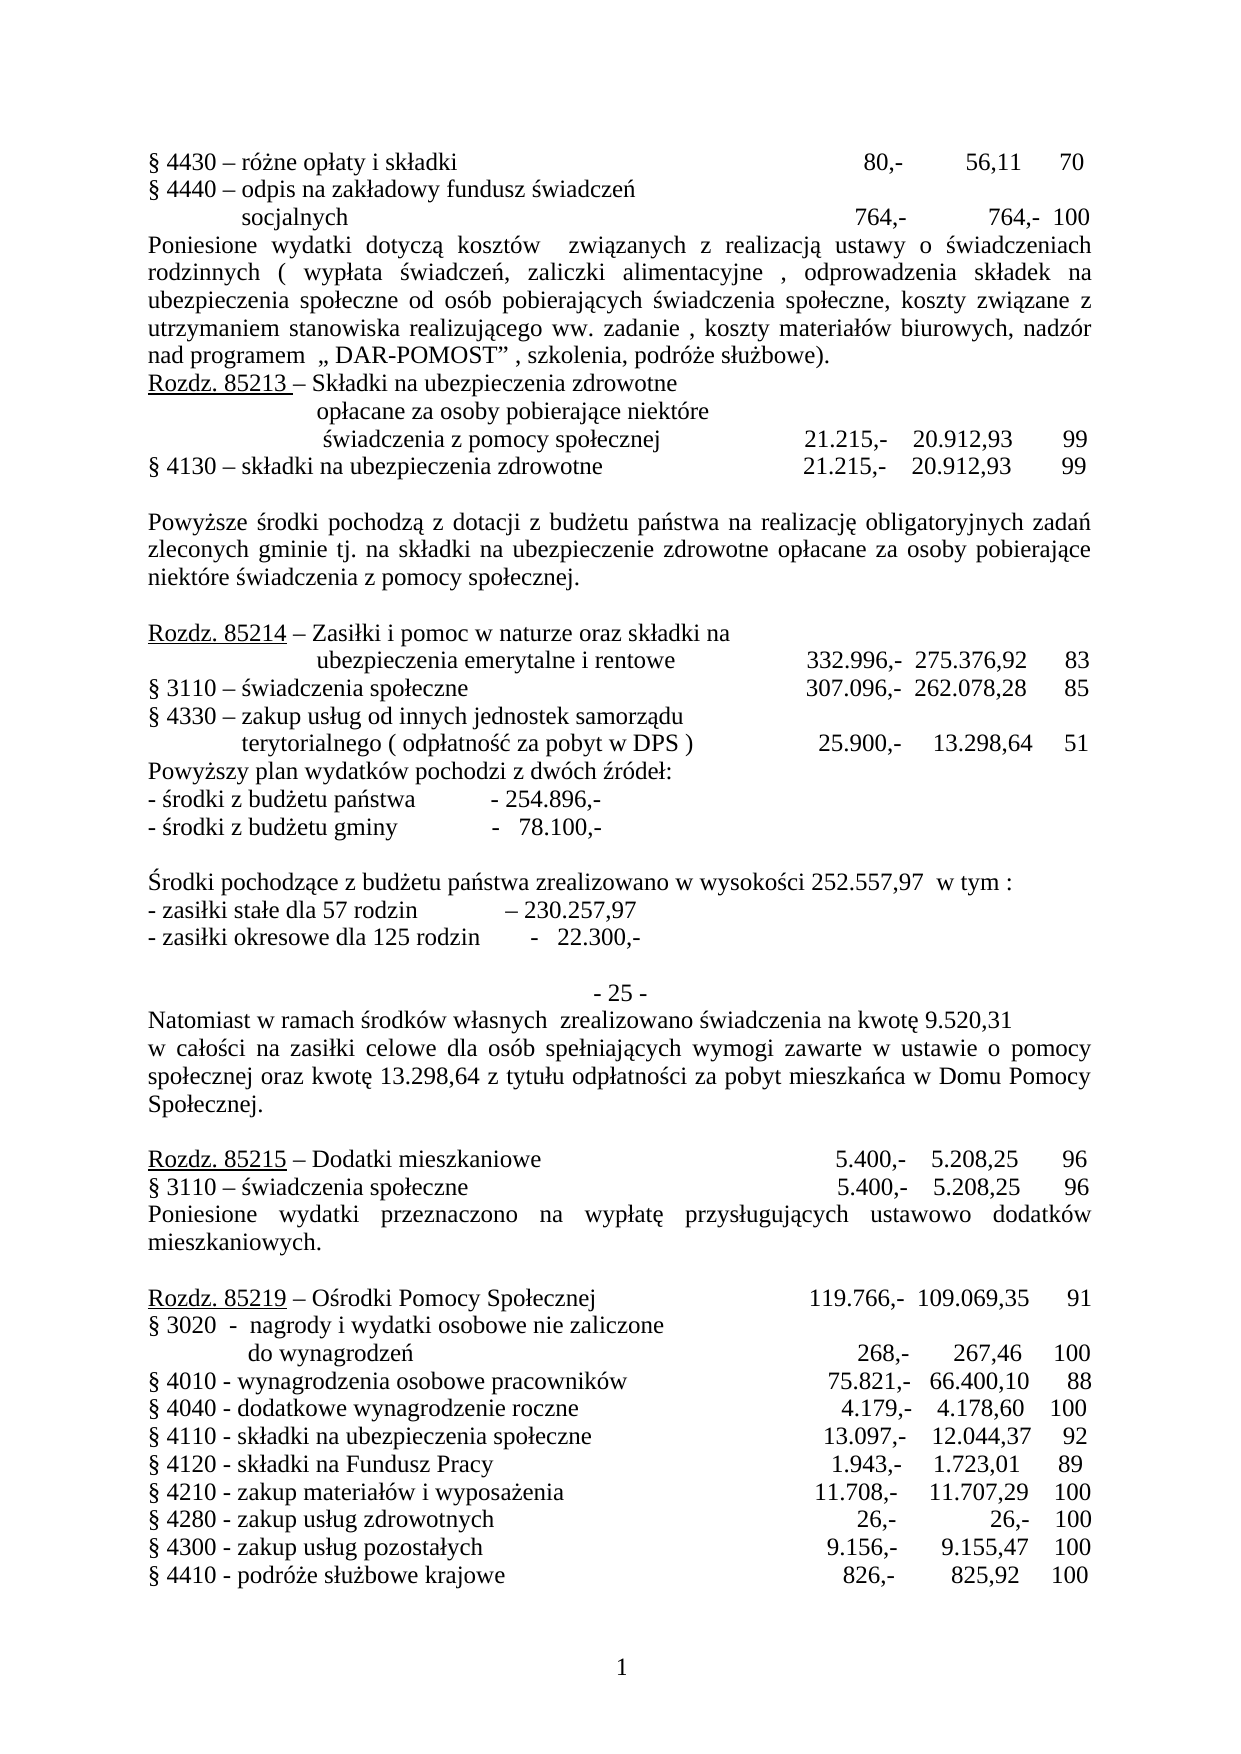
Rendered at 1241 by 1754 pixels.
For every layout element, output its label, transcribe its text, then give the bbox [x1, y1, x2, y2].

text § 4280 - zakup usług zdrowotnych 26,- 26,- 100 [148, 1505, 1092, 1533]
text § 4010 - wynagrodzenia osobowe pracowników 75.821,- 66.400,10 88 [148, 1367, 1092, 1394]
text § 4210 - zakup materiałów i wyposażenia 11.708,- 11.707,29 100 [148, 1478, 1092, 1505]
text Powyższy plan wydatków pochodzi z dwóch źródeł: [148, 757, 1092, 785]
text Rozdz. 85214 – Zasiłki i pomoc w naturze oraz składki na [148, 619, 1092, 646]
text § 4110 - składki na ubezpieczenia społeczne 13.097,- 12.044,37 92 [148, 1422, 1092, 1450]
text - środki z budżetu państwa - 254.896,- [148, 785, 1092, 813]
text § 4040 - dodatkowe wynagrodzenie roczne 4.179,- 4.178,60 100 [148, 1394, 1092, 1422]
text Rozdz. 85215 – Dodatki mieszkaniowe 5.400,- 5.208,25 96 [148, 1145, 1092, 1173]
text Poniesione wydatki dotyczą kosztów związanych z realizacją ustawy o świadczeniach rodzinnych ( wypłata świadczeń, zaliczki alimentacyjne , odprowadzenia składek na ubezpieczenia społeczne od osób pobierających świadczenia społeczne, koszty związane z utrzymaniem stanowiska realizującego ww. zadanie , koszty materiałów biurowych, nadzór nad programem „ DAR-POMOST” , szkolenia, podróże służbowe). [148, 231, 1092, 369]
text - 25 - [148, 979, 1092, 1007]
text Poniesione wydatki przeznaczono na wypłatę przysługujących ustawowo dodatków mieszkaniowych. [148, 1201, 1092, 1256]
text Natomiast w ramach środków własnych zrealizowano świadczenia na kwotę 9.520,31 [148, 1007, 1092, 1034]
text socjalnych 764,- 764,- 100 [148, 203, 1092, 231]
text § 3110 – świadczenia społeczne 307.096,- 262.078,28 85 [148, 674, 1092, 702]
text § 3110 – świadczenia społeczne 5.400,- 5.208,25 96 [148, 1173, 1092, 1201]
text Środki pochodzące z budżetu państwa zrealizowano w wysokości 252.557,97 w tym : [148, 868, 1092, 896]
text § 4430 – różne opłaty i składki 80,- 56,11 70 [148, 148, 1092, 175]
text do wynagrodzeń 268,- 267,46 100 [148, 1339, 1092, 1367]
text opłacane za osoby pobierające niektóre [148, 397, 1092, 425]
text ubezpieczenia emerytalne i rentowe 332.996,- 275.376,92 83 [148, 646, 1092, 674]
text § 3020 - nagrody i wydatki osobowe nie zaliczone [148, 1311, 1092, 1339]
text - zasiłki okresowe dla 125 rodzin - 22.300,- [148, 923, 1092, 951]
text § 4410 - podróże służbowe krajowe 826,- 825,92 100 [148, 1561, 1092, 1588]
text Powyższe środki pochodzą z dotacji z budżetu państwa na realizację obligatoryjnych zadań zleconych gminie tj. na składki na ubezpieczenie zdrowotne opłacane za osoby pobierające niektóre świadczenia z pomocy społecznej. [148, 508, 1092, 591]
text - środki z budżetu gminy - 78.100,- [148, 813, 1092, 840]
text § 4130 – składki na ubezpieczenia zdrowotne 21.215,- 20.912,93 99 [148, 452, 1092, 480]
text Rozdz. 85213 – Składki na ubezpieczenia zdrowotne [148, 369, 1092, 397]
text świadczenia z pomocy społecznej 21.215,- 20.912,93 99 [148, 425, 1092, 452]
text terytorialnego ( odpłatność za pobyt w DPS ) 25.900,- 13.298,64 51 [148, 729, 1092, 757]
text § 4120 - składki na Fundusz Pracy 1.943,- 1.723,01 89 [148, 1450, 1092, 1478]
text § 4330 – zakup usług od innych jednostek samorządu [148, 702, 1092, 729]
text - zasiłki stałe dla 57 rodzin – 230.257,97 [148, 896, 1092, 923]
text Rozdz. 85219 – Ośrodki Pomocy Społecznej 119.766,- 109.069,35 91 [148, 1284, 1092, 1311]
text § 4440 – odpis na zakładowy fundusz świadczeń [148, 175, 1092, 203]
text § 4300 - zakup usług pozostałych 9.156,- 9.155,47 100 [148, 1533, 1092, 1561]
text w całości na zasiłki celowe dla osób spełniających wymogi zawarte w ustawie o pomocy społecznej oraz kwotę 13.298,64 z tytułu odpłatności za pobyt mieszkańca w Domu Pomocy Społecznej. [148, 1034, 1092, 1117]
